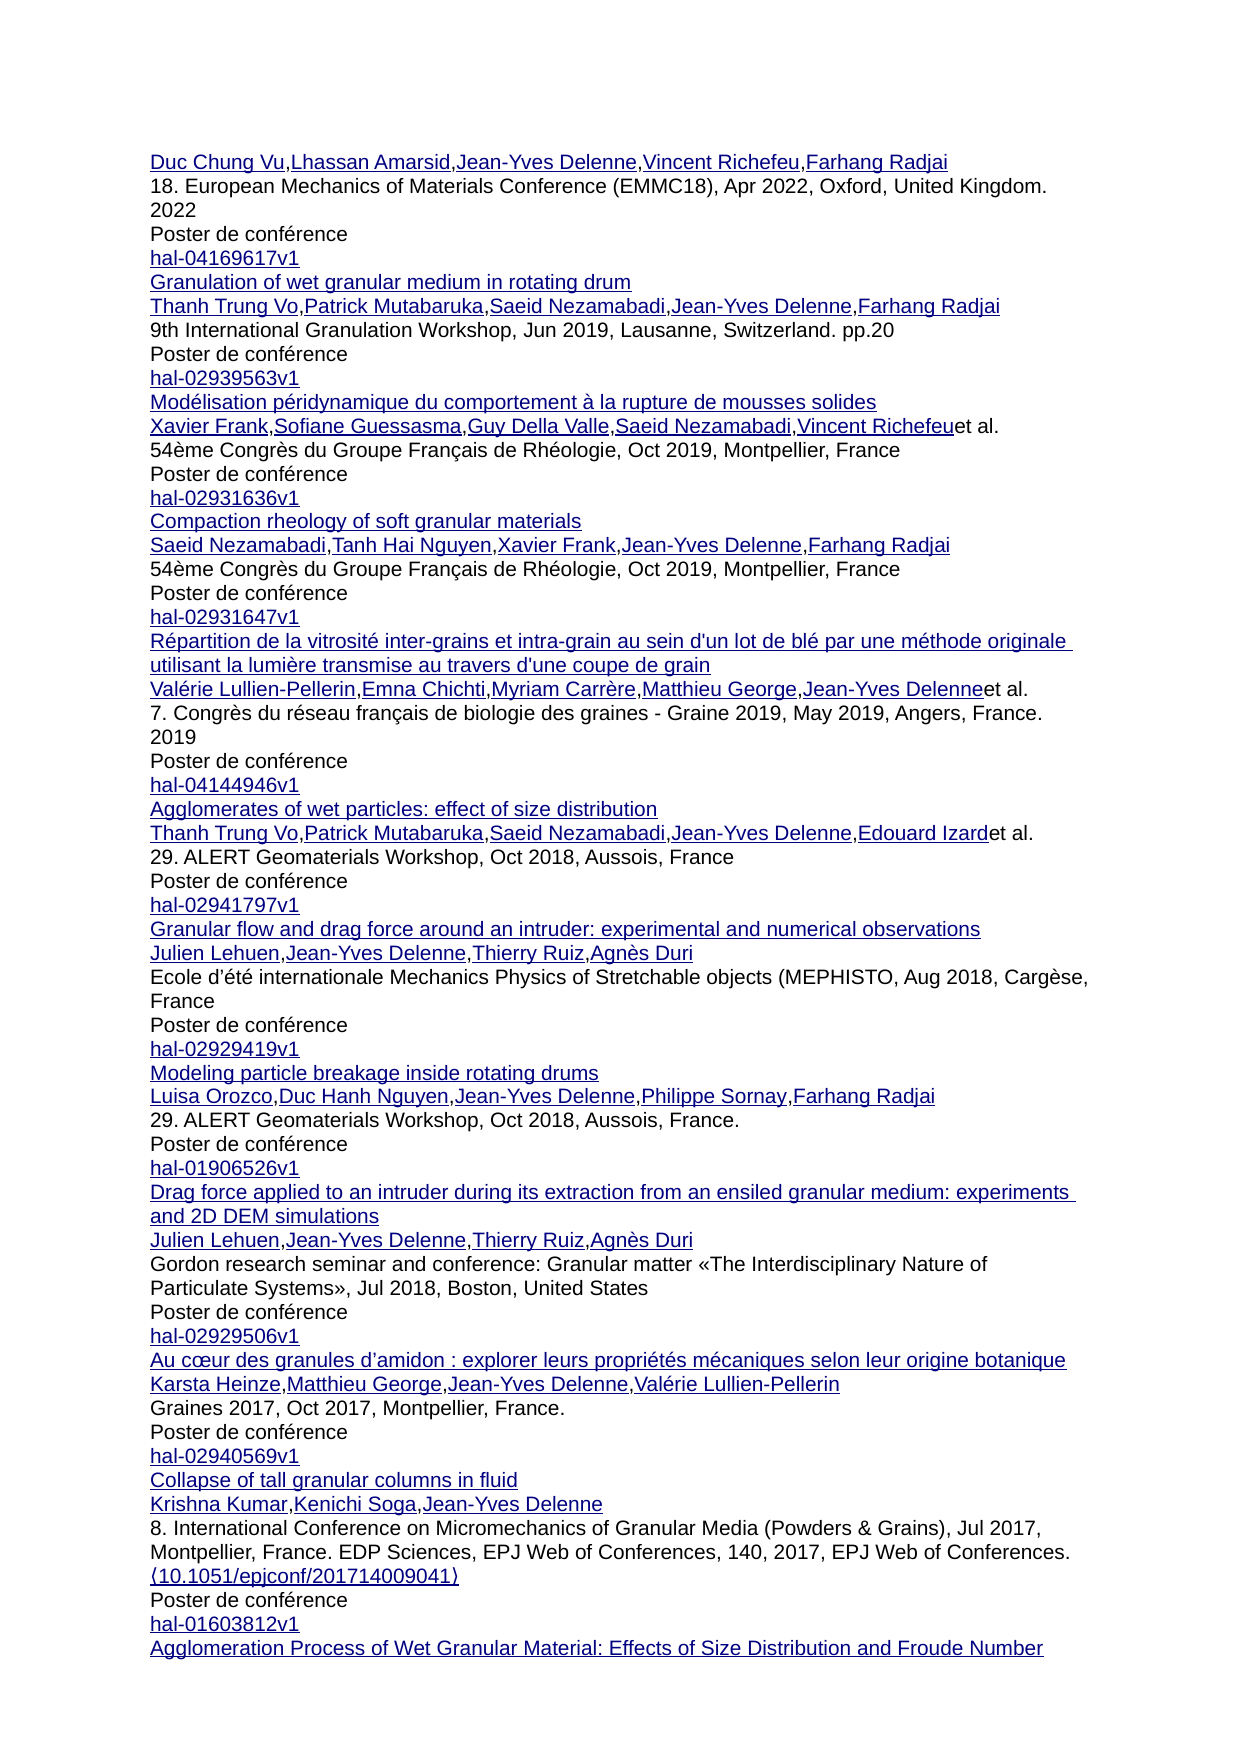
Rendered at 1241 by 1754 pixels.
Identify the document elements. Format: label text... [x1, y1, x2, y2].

table_cell Granular flow and drag force around an intruder: experimental and numerical observations Julien Lehuen,Jean-Yves Delenne,Thierry Ruiz,Agnès Duri Ecole d’été internationale Mechanics Physics of Stretchable objects (MEPHISTO, Aug 2018, Cargèse, France Poster de conférence hal-02929419v1 [150, 917, 1090, 1060]
table_cell Modélisation péridynamique du comportement à la rupture de mousses solides Xavier Frank,Sofiane Guessasma,Guy Della Valle,Saeid Nezamabadi,Vincent Richefeuet al. 54ème Congrès du Groupe Français de Rhéologie, Oct 2019, Montpellier, France Poster de conférence hal-02931636v1 [150, 390, 1090, 509]
table_cell Agglomerates of wet particles: effect of size distribution Thanh Trung Vo,Patrick Mutabaruka,Saeid Nezamabadi,Jean-Yves Delenne,Edouard Izardet al. 29. ALERT Geomaterials Workshop, Oct 2018, Aussois, France Poster de conférence hal-02941797v1 [150, 797, 1090, 917]
table_cell Répartition de la vitrosité inter-grains et intra-grain au sein d'un lot de blé par une méthode originale utilisant la lumière transmise au travers d'une coupe de grain Valérie Lullien-Pellerin,Emna Chichti,Myriam Carrère,Matthieu George,Jean-Yves Delenneet al. 7. Congrès du réseau français de biologie des graines - Graine 2019, May 2019, Angers, France. 2019 Poster de conférence hal-04144946v1 [150, 629, 1090, 797]
table_cell Compaction rheology of soft granular materials Saeid Nezamabadi,Tanh Hai Nguyen,Xavier Frank,Jean-Yves Delenne,Farhang Radjai 54ème Congrès du Groupe Français de Rhéologie, Oct 2019, Montpellier, France Poster de conférence hal-02931647v1 [150, 509, 1090, 629]
table_cell Granulation of wet granular medium in rotating drum Thanh Trung Vo,Patrick Mutabaruka,Saeid Nezamabadi,Jean-Yves Delenne,Farhang Radjai 9th International Granulation Workshop, Jun 2019, Lausanne, Switzerland. pp.20 Poster de conférence hal-02939563v1 [150, 270, 1090, 389]
table_cell Modeling particle breakage inside rotating drums Luisa Orozco,Duc Hanh Nguyen,Jean-Yves Delenne,Philippe Sornay,Farhang Radjai 29. ALERT Geomaterials Workshop, Oct 2018, Aussois, France. Poster de conférence hal-01906526v1 [150, 1060, 1090, 1180]
table_cell Drag force applied to an intruder during its extraction from an ensiled granular medium: experiments and 2D DEM simulations Julien Lehuen,Jean-Yves Delenne,Thierry Ruiz,Agnès Duri Gordon research seminar and conference: Granular matter «The Interdisciplinary Nature of Particulate Systems», Jul 2018, Boston, United States Poster de conférence hal-02929506v1 [150, 1180, 1090, 1348]
table_cell Au cœur des granules d’amidon : explorer leurs propriétés mécaniques selon leur origine botanique Karsta Heinze,Matthieu George,Jean-Yves Delenne,Valérie Lullien-Pellerin Graines 2017, Oct 2017, Montpellier, France. Poster de conférence hal-02940569v1 [150, 1348, 1090, 1468]
table_cell Agglomeration Process of Wet Granular Material: Effects of Size Distribution and Froude Number [150, 1635, 1090, 1659]
table_cell Collapse of tall granular columns in fluid Krishna Kumar,Kenichi Soga,Jean-Yves Delenne 8. International Conference on Micromechanics of Granular Media (Powders & Grains), Jul 2017, Montpellier, France. EDP Sciences, EPJ Web of Conferences, 140, 2017, EPJ Web of Conferences. ⟨10.1051/epjconf/201714009041⟩ Poster de conférence hal-01603812v1 [150, 1468, 1090, 1635]
table_cell Duc Chung Vu,Lhassan Amarsid,Jean-Yves Delenne,Vincent Richefeu,Farhang Radjai 18. European Mechanics of Materials Conference (EMMC18), Apr 2022, Oxford, United Kingdom. 2022 Poster de conférence hal-04169617v1 [150, 150, 1090, 270]
